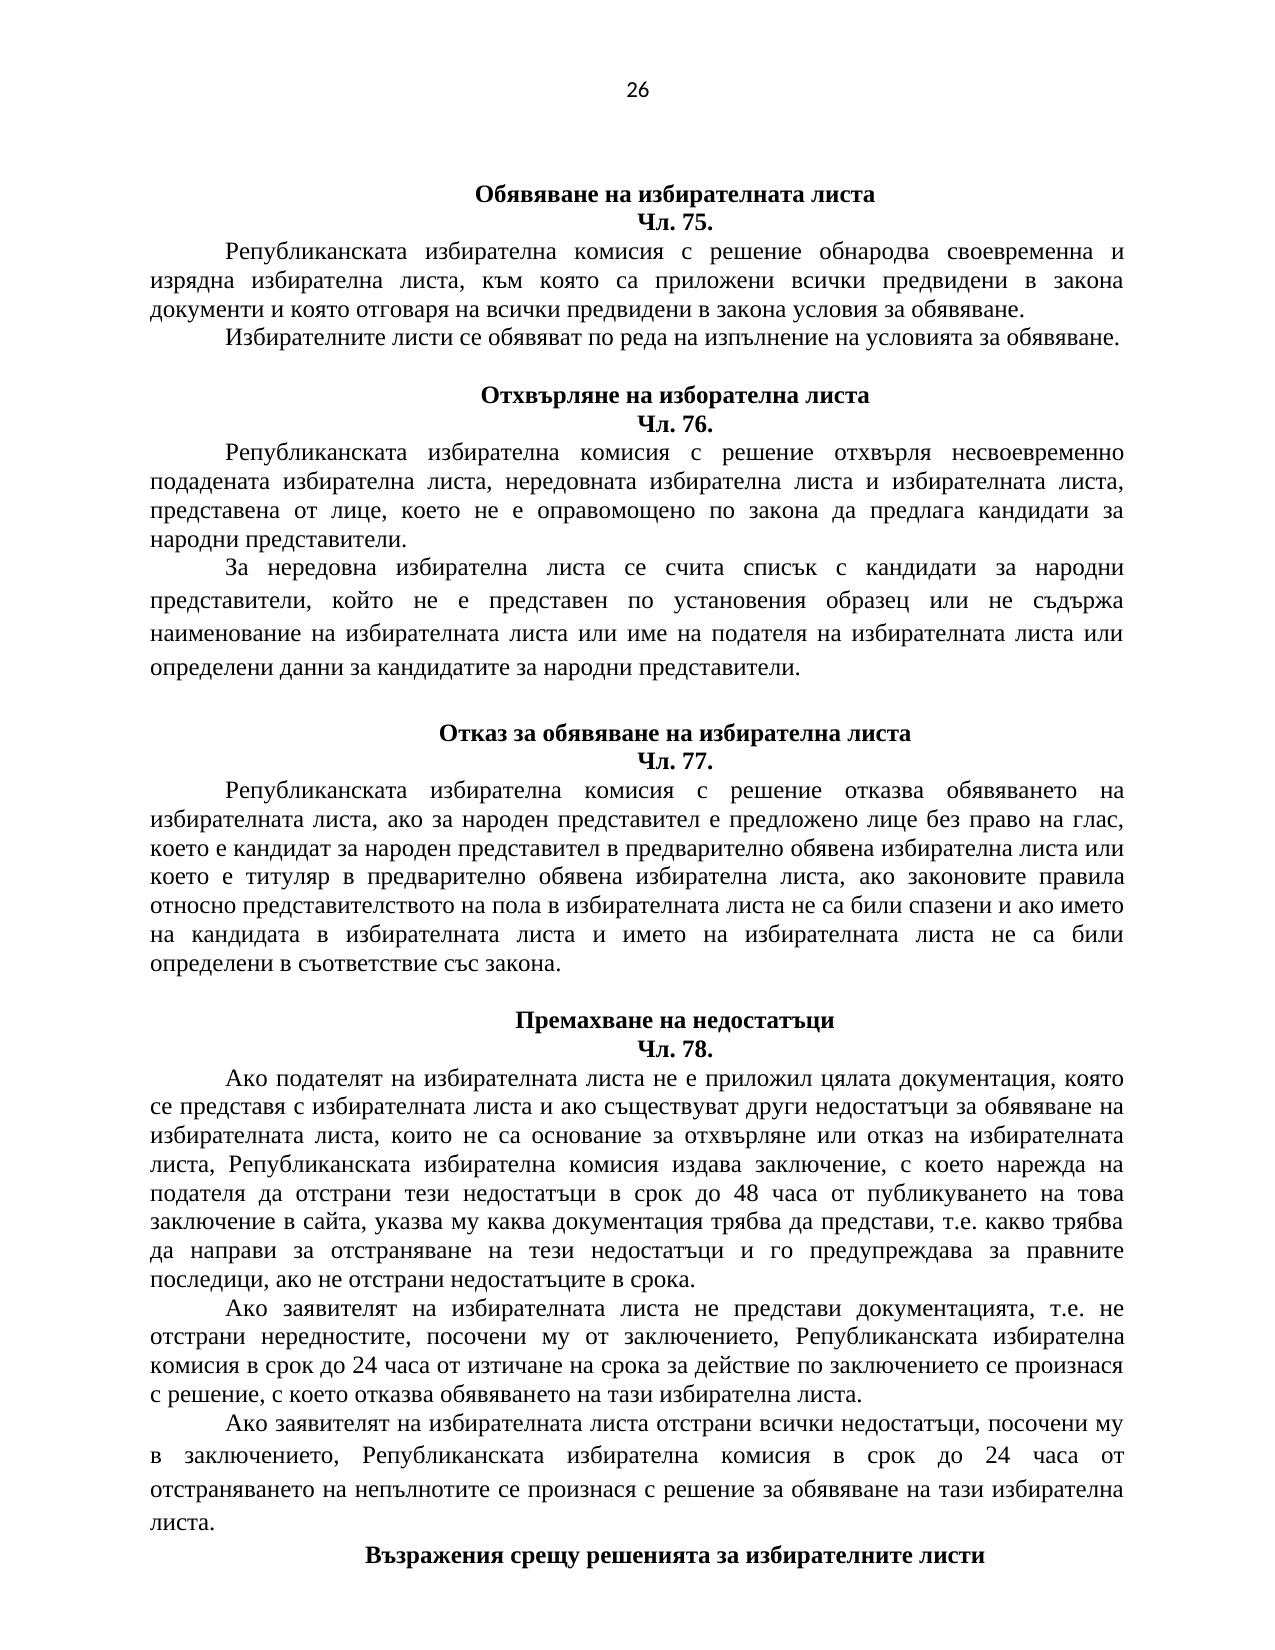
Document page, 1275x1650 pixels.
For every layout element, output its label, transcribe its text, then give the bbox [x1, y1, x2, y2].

text Ако заявителят на избирателнaта листа не представи документацията, т.е. не отстрани нередностите, посочени му от заключението, Републиканската избирателна комисия в срок до 24 часа от изтичане на срока за действие по заключението се произнася с решение, с което отказва обявяването на тази избирателна листа. [150, 1293, 1125, 1408]
text Чл. 75. [150, 207, 1125, 236]
text Обявяване на избирателната листа [150, 179, 1125, 207]
text Възражения срещу решенията за избирателните листи [150, 1540, 1125, 1568]
text Републиканската избирателна комисия с решение обнародва своевременна и изрядна избирателна листа, към която са приложени всички предвидени в закона документи и която отговаря на всички предвидени в закона условия за обявяване. [150, 236, 1125, 322]
text Републиканската избирателна комисия с решение отхвърля несвоевременно подадената избирателна листа, нередовната избирателна листа и избирателната листа, представена от лице, което не е оправомощено по закона да предлага кандидати за народни представители. [150, 437, 1125, 552]
text Отхвърляне на изборателна листа [150, 380, 1125, 409]
text Ако заявителят на избирателната листа отстрани всички недостатъци, посочени му в заключението, Републиканската избирателна комисия в срок до 24 часа от отстраняването на непълнотите се произнася с решение за обявяване на тази избирателна листа. [150, 1408, 1125, 1535]
text Ако подателят на избирателната листа не е приложил цялата документация, която се представя с избирателната листа и ако съществуват други недостатъци за обявяване на избирателната листа, които не са основание за отхвърляне или отказ на избирателната листа, Републиканската избирателна комисия издава заключение, с което нарежда на подателя да отстрани тези недостатъци в срок до 48 часа от публикуването на това заключение в сайта, указва му каква документация трябва да представи, т.е. какво трябва да направи за отстраняване на тези недостатъци и го предупреждава за правните последици, ако не отстрани недостатъците в срока. [150, 1063, 1125, 1293]
text Чл. 77. [150, 746, 1125, 775]
text Републиканската избирателна комисия с решение отказва обявяването на избирателната листа, ако за народен представител е предложено лице без право на глас, което е кандидат за народен представител в предварително обявена избирателна листа или което е титуляр в предварително обявена избирателна листа, ако законовите правила относно представителството на пола в избирателната листа не са били спазени и ако името на кандидата в избирателната листа и името на избирателната листа не са били определени в съответствие със закона. [150, 775, 1125, 976]
text Избирателните листи се обявяват по реда на изпълнение на условията за обявяване. [150, 322, 1125, 351]
text Чл. 78. [150, 1034, 1125, 1063]
text Чл. 76. [150, 409, 1125, 437]
text Отказ за обявяване на избирателна листа [150, 718, 1125, 746]
text За нередовна избирателна листа се счита списък с кандидати за народни представители, който не е представен по установения образец или не съдържа наименование на избирателната листа или име на подателя на избирателната листа или определени данни за кандидатите за народни представители. [150, 552, 1125, 680]
text Премахване на недостатъци [150, 1005, 1125, 1034]
